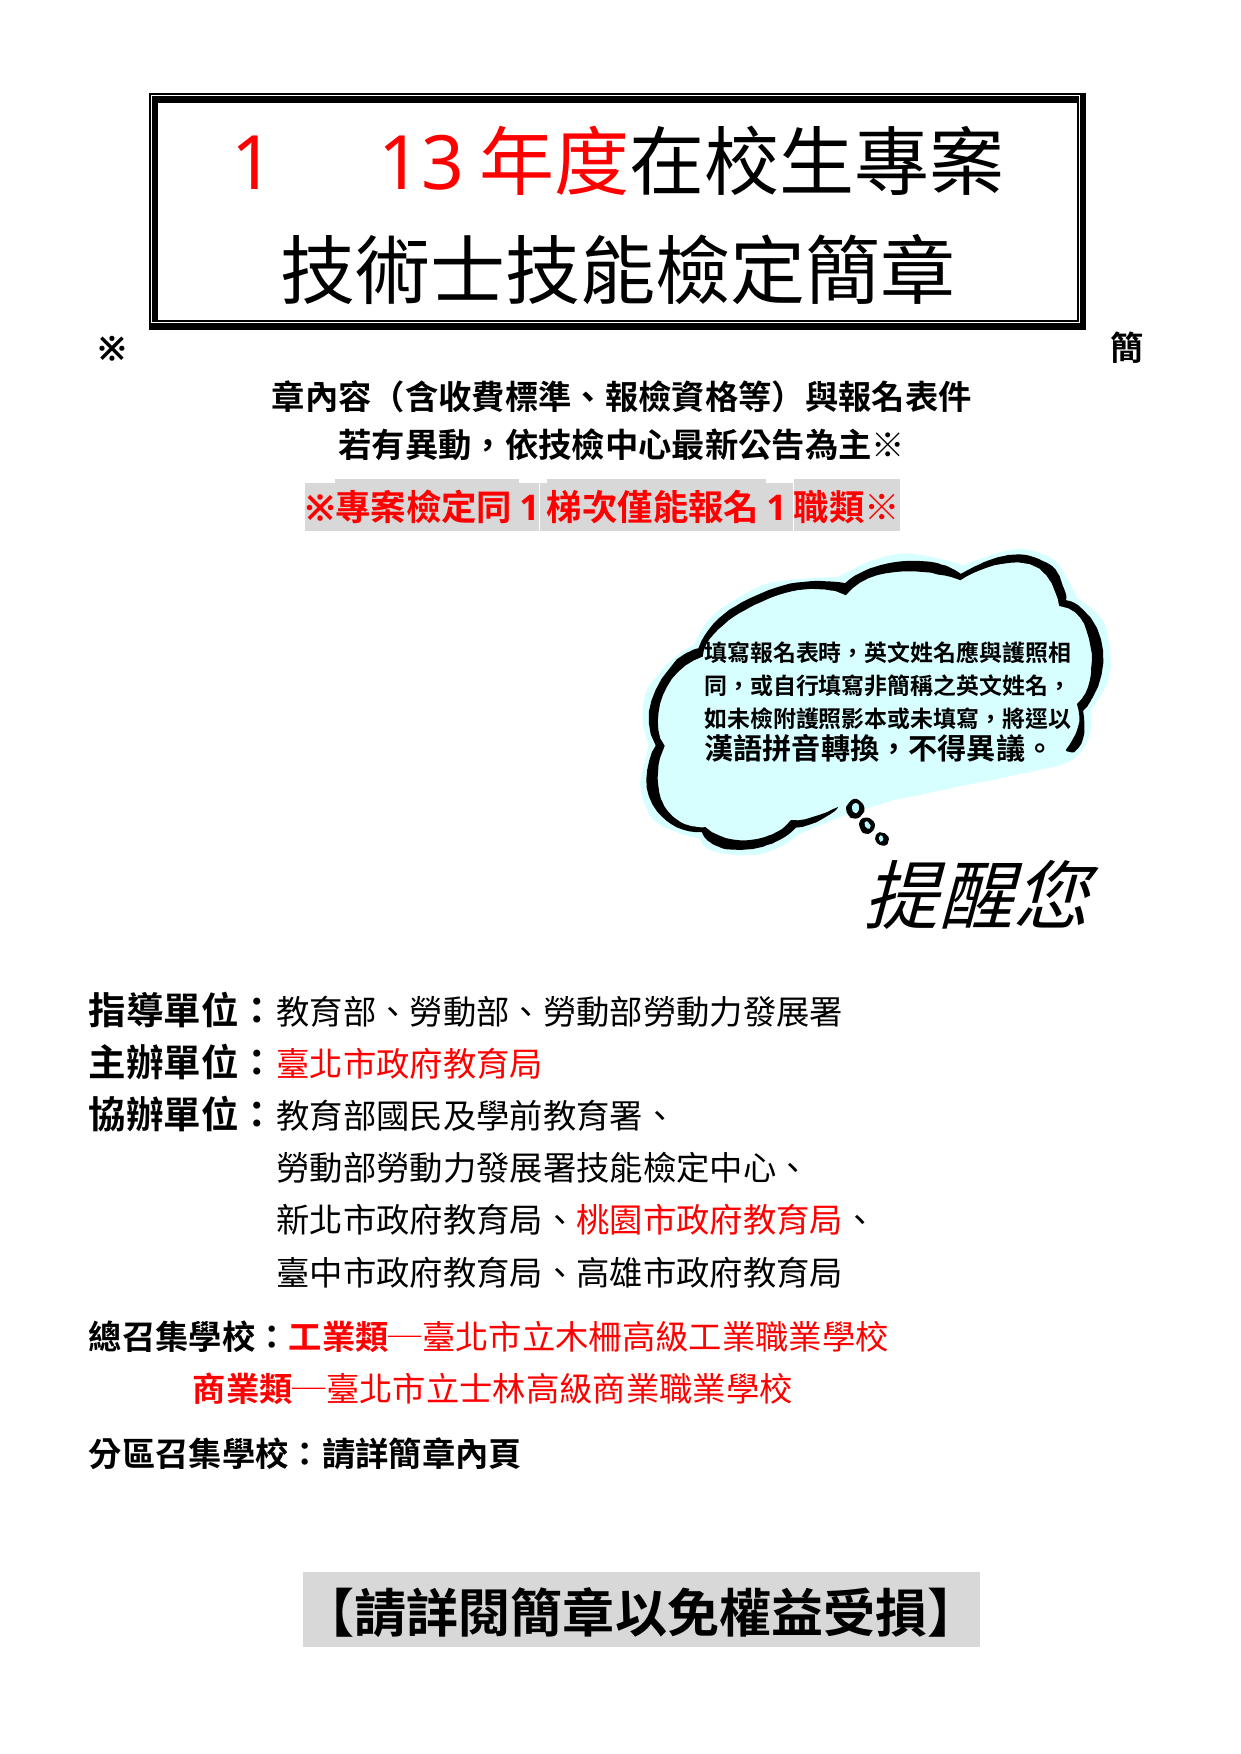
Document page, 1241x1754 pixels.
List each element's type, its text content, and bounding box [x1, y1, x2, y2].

table_header 1 13年度在校生專案 技術士技能檢定簡章 [158, 103, 1077, 320]
text 新北市政府教育局、桃園市政府教育局、 [276, 1191, 1152, 1243]
text 主辦單位：臺北市政府教育局 [89, 1035, 1152, 1087]
text 商業類─臺北市立士林高級商業職業學校 [89, 1360, 1152, 1412]
text 總召集學校：工業類─臺北市立木柵高級工業職業學校 [89, 1308, 1152, 1360]
text 指導單位：教育部、勞動部、勞動部勞動力發展署 [89, 983, 1152, 1035]
text 分區召集學校：請詳簡章內頁 [89, 1424, 1152, 1477]
text 勞動部勞動力發展署技能檢定中心、 [276, 1139, 1152, 1191]
text 協辦單位：教育部國民及學前教育署、 [89, 1087, 1152, 1139]
text 提醒您 [863, 837, 1095, 934]
text 臺中市政府教育局、高雄市政府教育局 [276, 1243, 1152, 1295]
text 若有異動，依技檢中心最新公告為主※ [89, 419, 1154, 467]
text ※專案檢定同1梯次僅能報名1職類※ [138, 479, 1067, 531]
text ※簡章內容（含收費標準、報檢資格等）與報名表件 [89, 322, 1154, 419]
